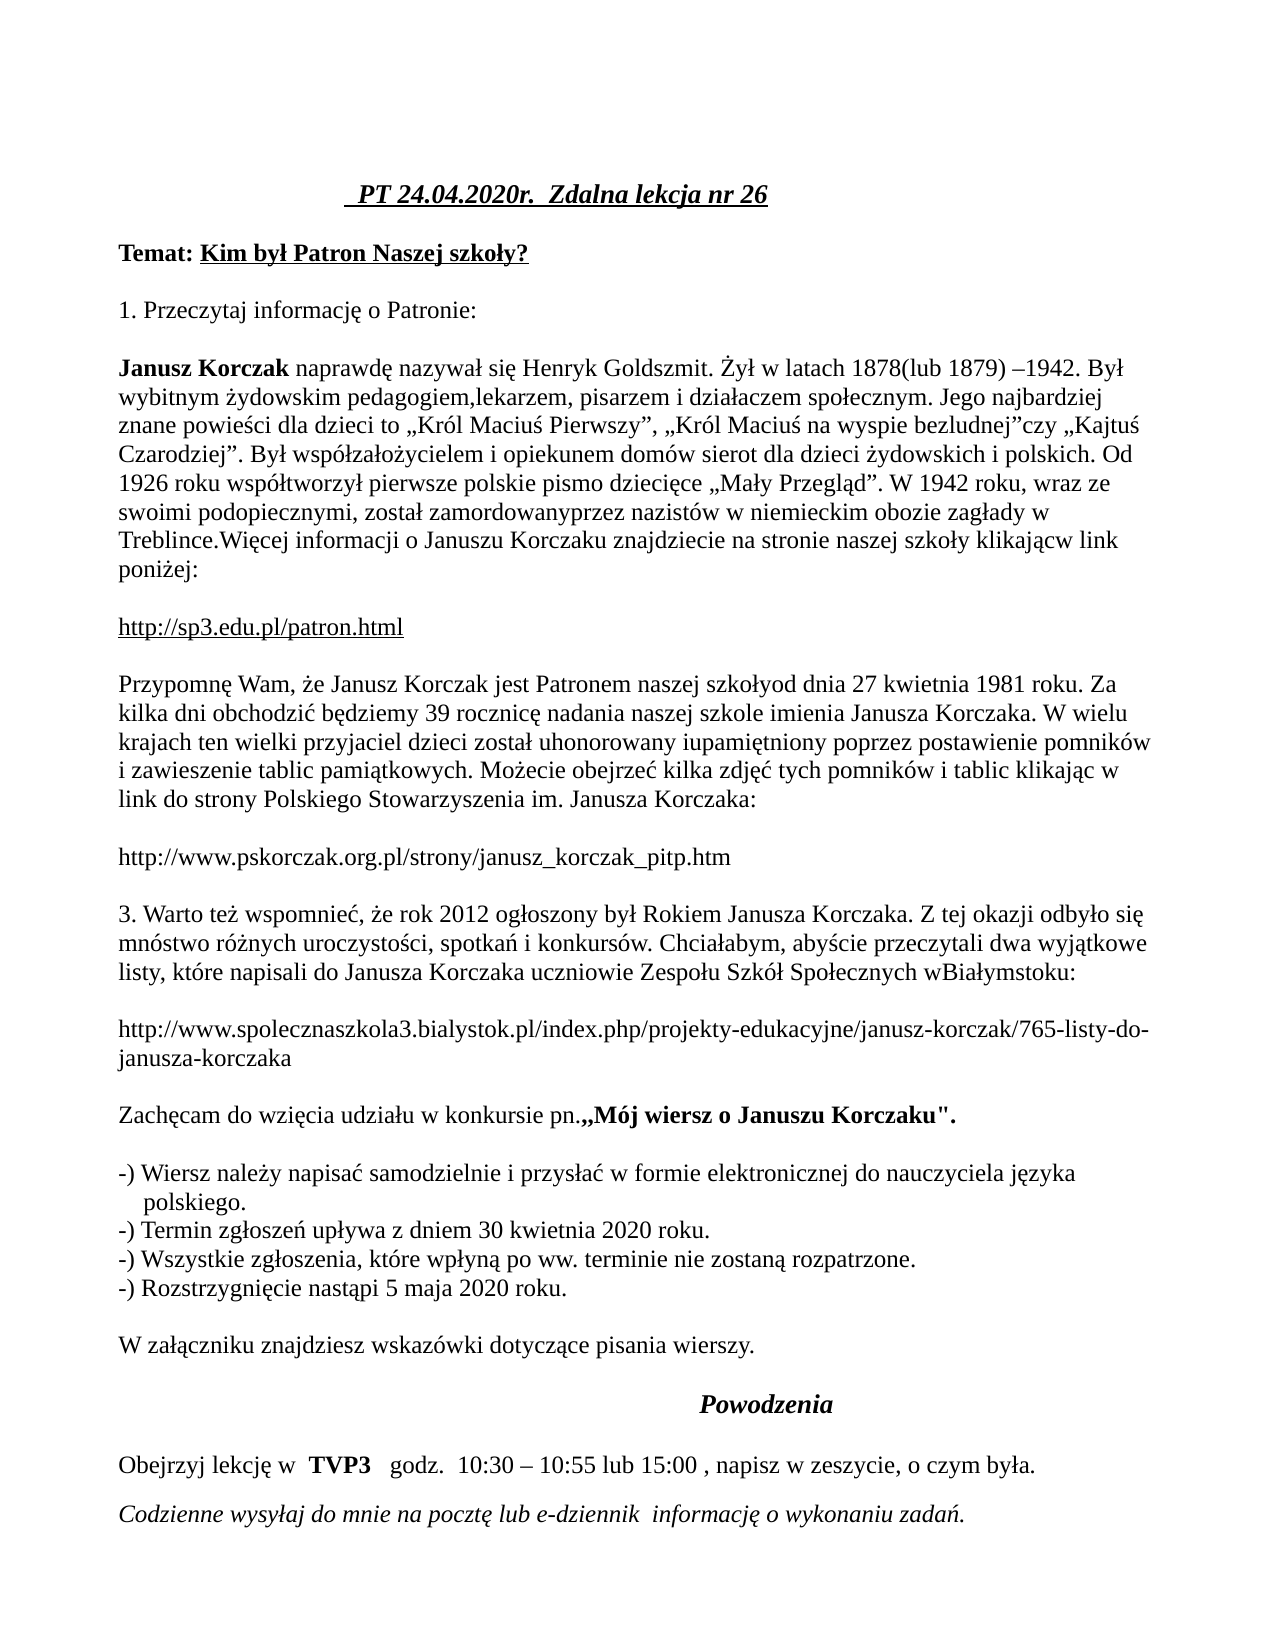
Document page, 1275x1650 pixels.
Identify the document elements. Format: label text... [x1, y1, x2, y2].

text Codzienne wysyłaj do mnie na pocztę lub e-dziennik informację o wykonaniu zadań. [118, 1499, 1157, 1528]
text 3. Warto też wspomnieć, że rok 2012 ogłoszony był Rokiem Janusza Korczaka. Z tej okazji odbyło się mnóstwo różnych uroczystości, spotkań i konkursów. Chciałabym, abyście przeczytali dwa wyjątkowe listy, które napisali do Janusza Korczaka uczniowie Zespołu Szkół Społecznych wBiałymstoku: [118, 899, 1157, 985]
text Przypomnę Wam, że Janusz Korczak jest Patronem naszej szkołyod dnia 27 kwietnia 1981 roku. Za kilka dni obchodzić będziemy 39 rocznicę nadania naszej szkole imienia Janusza Korczaka. W wielu krajach ten wielki przyjaciel dzieci został uhonorowany iupamiętniony poprzez postawienie pomników i zawieszenie tablic pamiątkowych. Możecie obejrzeć kilka zdjęć tych pomników i tablic klikając w link do strony Polskiego Stowarzyszenia im. Janusza Korczaka: [118, 669, 1157, 813]
text Janusz Korczak naprawdę nazywał się Henryk Goldszmit. Żył w latach 1878(lub 1879) –1942. Był wybitnym żydowskim pedagogiem,lekarzem, pisarzem i działaczem społecznym. Jego najbardziej znane powieści dla dzieci to „Król Maciuś Pierwszy”, „Król Maciuś na wyspie bezludnej”czy „Kajtuś Czarodziej”. Był współzałożycielem i opiekunem domów sierot dla dzieci żydowskich i polskich. Od 1926 roku współtworzył pierwsze polskie pismo dziecięce „Mały Przegląd”. W 1942 roku, wraz ze swoimi podopiecznymi, został zamordowanyprzez nazistów w niemieckim obozie zagłady w Treblince.Więcej informacji o Januszu Korczaku znajdziecie na stronie naszej szkoły klikającw link poniżej: [118, 353, 1157, 583]
text 1. Przeczytaj informację o Patronie: [118, 295, 1157, 324]
text http://sp3.edu.pl/patron.html [118, 612, 1157, 640]
text -) Wszystkie zgłoszenia, które wpłyną po ww. terminie nie zostaną rozpatrzone. [118, 1244, 1157, 1273]
text Obejrzyj lekcję w TVP3 godz. 10:30 – 10:55 lub 15:00 , napisz w zeszycie, o czym była. [118, 1450, 1157, 1479]
text Temat: Kim był Patron Naszej szkoły? [118, 238, 1157, 267]
text Zachęcam do wzięcia udziału w konkursie pn.,,Mój wiersz o Januszu Korczaku". [118, 1100, 1157, 1129]
text W załączniku znajdziesz wskazówki dotyczące pisania wierszy. [118, 1330, 1157, 1359]
text http://www.pskorczak.org.pl/strony/janusz_korczak_pitp.htm [118, 842, 1157, 870]
text http://www.spolecznaszkola3.bialystok.pl/index.php/projekty-edukacyjne/janusz-korczak/765-listy-do-janusza-korczaka [118, 1014, 1157, 1072]
text PT 24.04.2020r. Zdalna lekcja nr 26 [118, 178, 1157, 209]
text -) Rozstrzygnięcie nastąpi 5 maja 2020 roku. [118, 1273, 1157, 1302]
text -) Wiersz należy napisać samodzielnie i przysłać w formie elektronicznej do nauczyciela języka [118, 1158, 1157, 1187]
text Powodzenia [118, 1388, 1157, 1419]
text polskiego. [118, 1187, 1157, 1215]
text -) Termin zgłoszeń upływa z dniem 30 kwietnia 2020 roku. [118, 1215, 1157, 1244]
